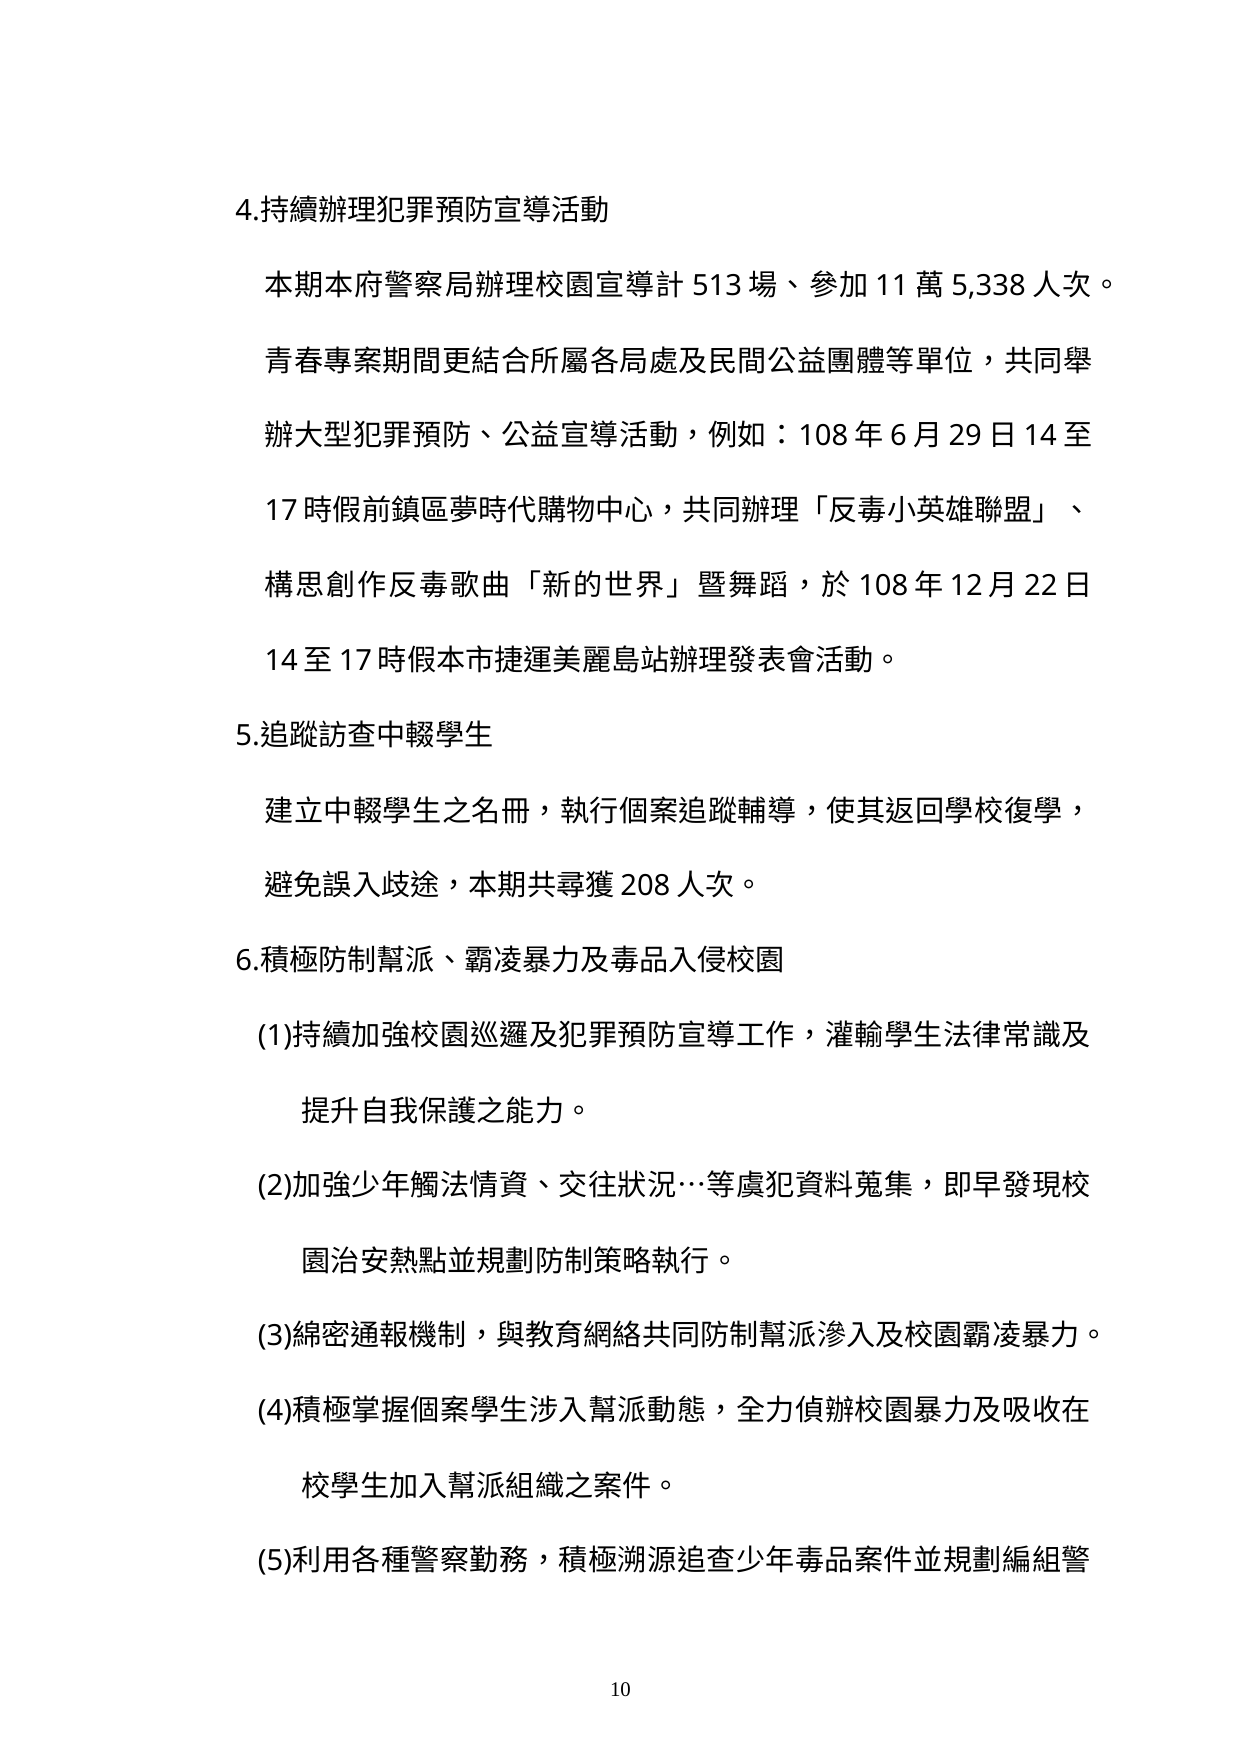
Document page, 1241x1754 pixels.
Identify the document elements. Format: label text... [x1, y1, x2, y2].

text (3)綿密通報機制，與教育網絡共同防制幫派滲入及校園霸凌暴力。 [258, 1289, 1092, 1364]
text 6.積極防制幫派、霸凌暴力及毒品入侵校園 [235, 914, 1092, 989]
text (4)積極掌握個案學生涉入幫派動態，全力偵辦校園暴力及吸收在校學生加入幫派組織之案件。 [258, 1364, 1092, 1514]
text 4.持續辦理犯罪預防宣導活動 本期本府警察局辦理校園宣導計513場、參加11萬5,338人次。青春專案期間更結合所屬各局處及民間公益團體等單位，共同舉辦大型犯罪預防、公益宣導活動，例如：108年6月29日14至17時假前鎮區夢時代購物中心，共同辦理「反毒小英雄聯盟」、構思創作反毒歌曲「新的世界」暨舞蹈，於108年12月22日14至17時假本市捷運美麗島站辦理發表會活動。 [235, 164, 1092, 689]
text (5)利用各種警察勤務，積極溯源追查少年毒品案件並規劃編組警 [258, 1514, 1092, 1589]
text (1)持續加強校園巡邏及犯罪預防宣導工作，灌輸學生法律常識及提升自我保護之能力。 [258, 989, 1092, 1139]
text 5.追蹤訪查中輟學生 建立中輟學生之名冊，執行個案追蹤輔導，使其返回學校復學，避免誤入歧途，本期共尋獲208人次。 [235, 689, 1092, 914]
text (2)加強少年觸法情資、交往狀況…等虞犯資料蒐集，即早發現校園治安熱點並規劃防制策略執行。 [258, 1139, 1092, 1289]
